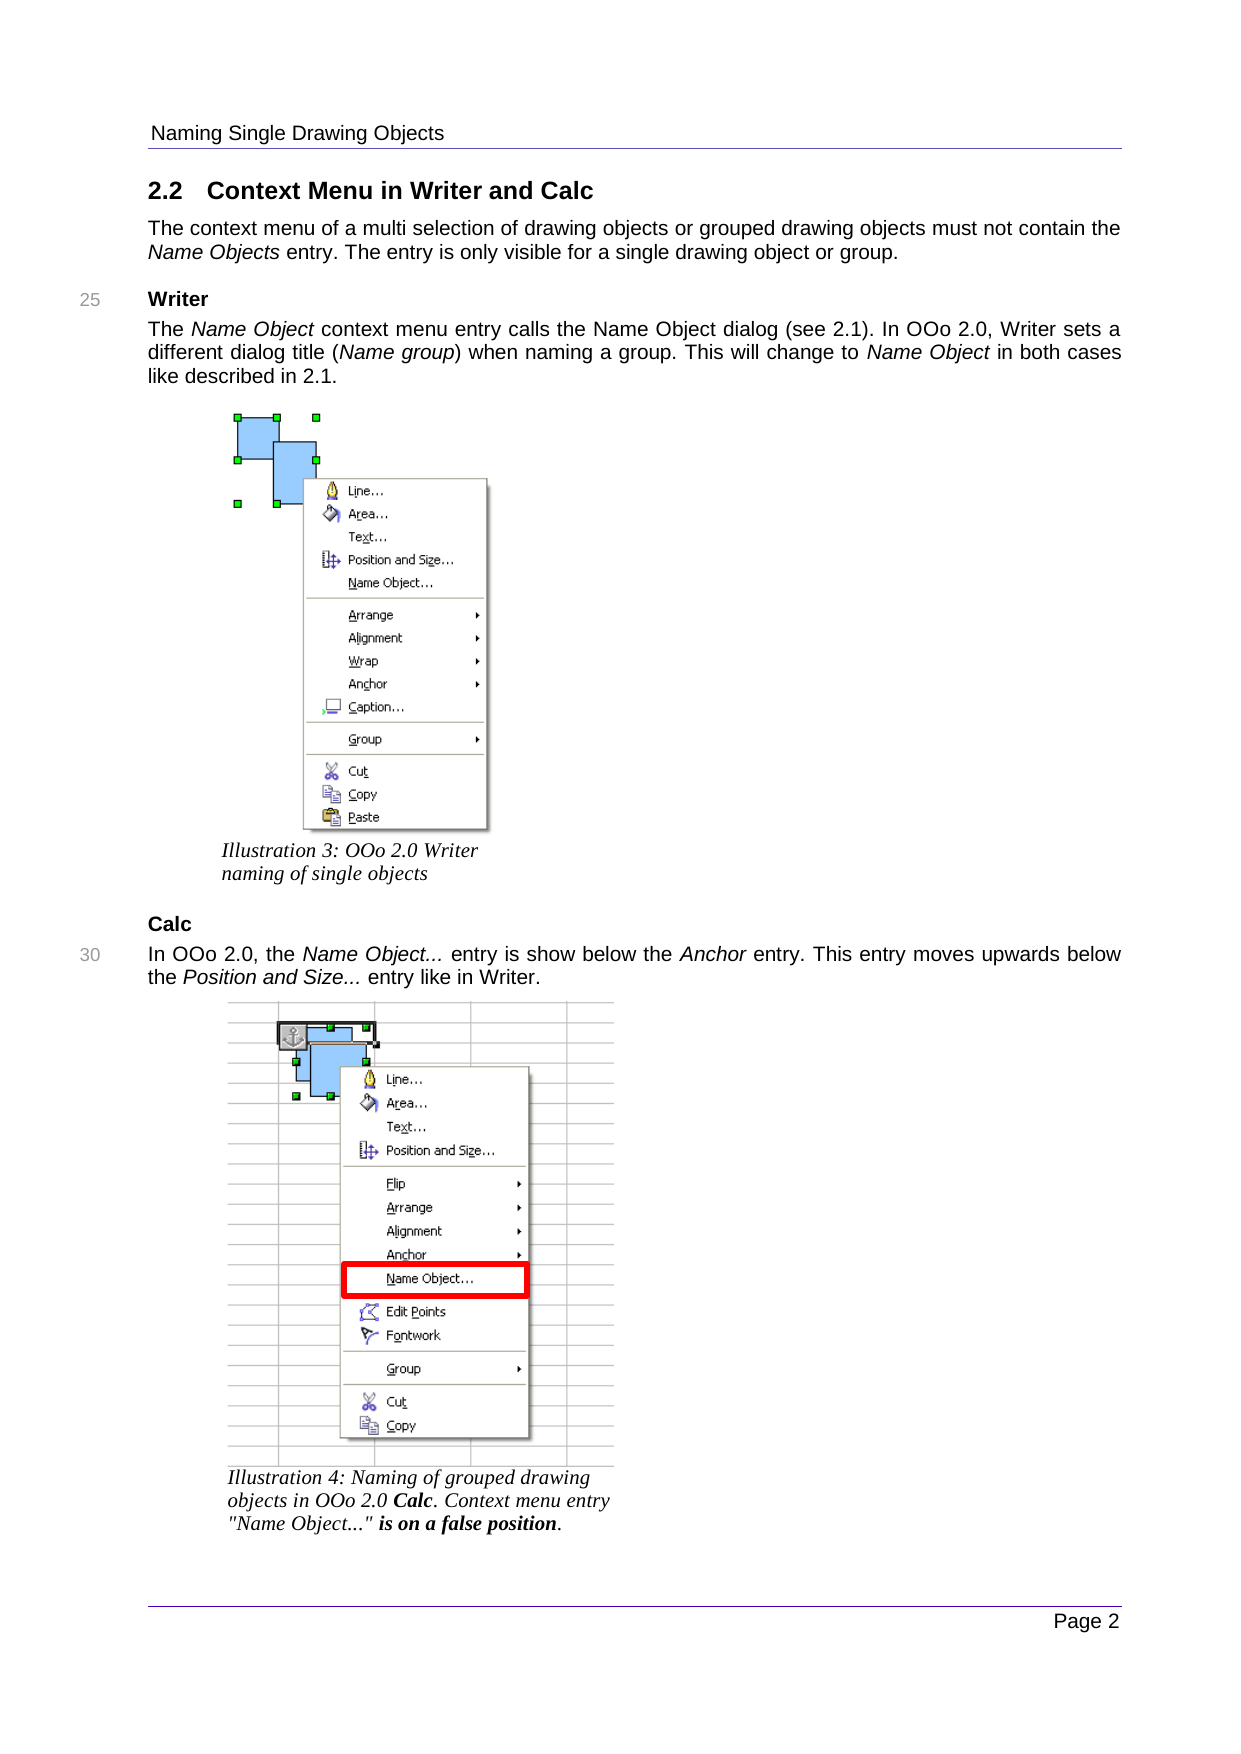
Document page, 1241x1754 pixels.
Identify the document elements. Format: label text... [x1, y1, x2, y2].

text Illustration 4: Naming of grouped drawing objects in OOo 2.0 Calc. Context menu entry "Name Object..." is on a false position. [227, 1467, 614, 1535]
text In OOo 2.0, the Name Object... entry is show below the Anchor entry. This entry moves upwards below the Position and Size... entry like in Writer. [148, 942, 1122, 989]
picture [221, 400, 505, 839]
text The Name Object context menu entry calls the Name Object dialog (see 2.1). In OOo 2.0, Writer sets a different dialog title (Name group) when naming a group. This will change to Name Object in both cases like described in 2.1. [148, 317, 1122, 388]
subtitle Calc [148, 912, 1122, 936]
picture [227, 1001, 614, 1467]
subtitle Writer [148, 288, 1122, 311]
text The context menu of a multi selection of drawing objects or grouped drawing objects must not contain the Name Objects entry. The entry is only visible for a single drawing object or group. [148, 217, 1122, 264]
subtitle Context Menu in Writer and Calc [148, 177, 1122, 205]
text Illustration 3: OOo 2.0 Writer naming of single objects [221, 839, 505, 885]
